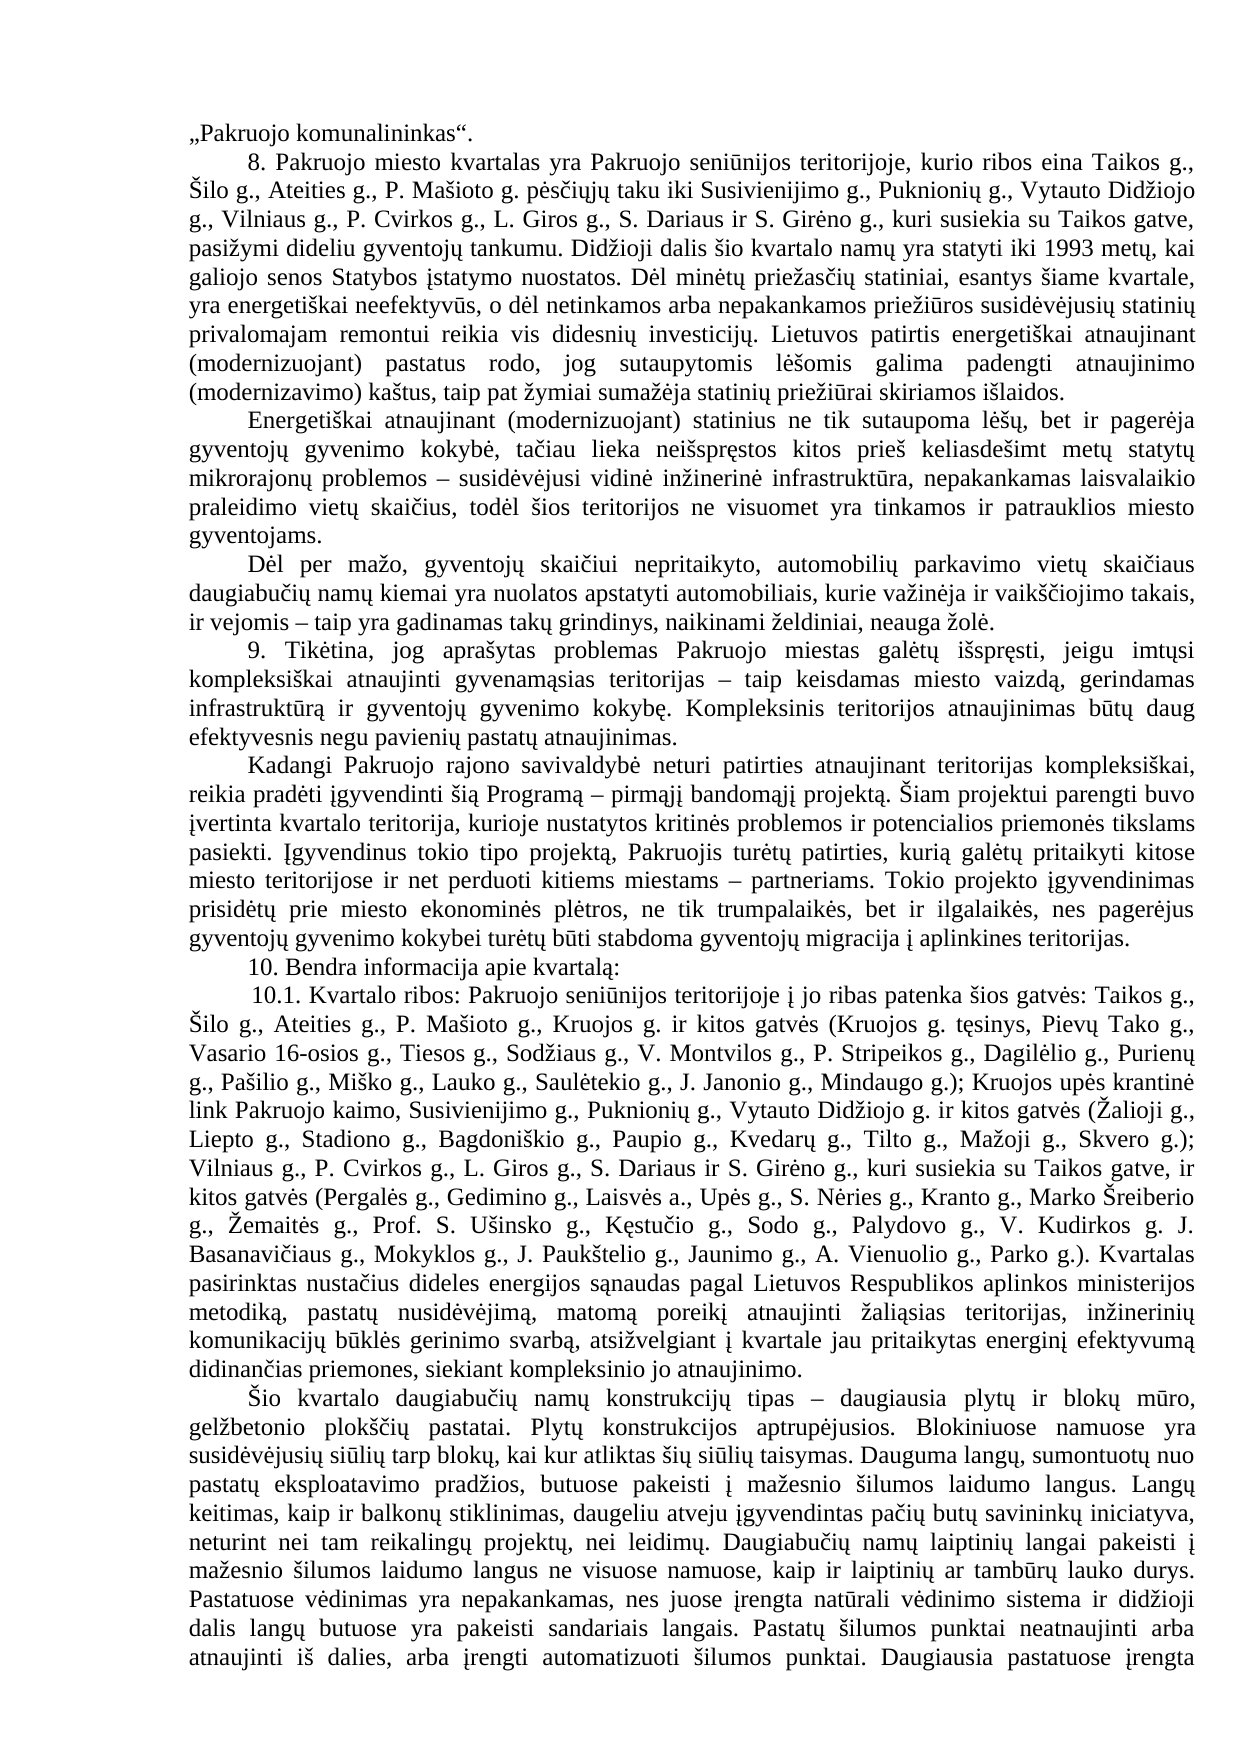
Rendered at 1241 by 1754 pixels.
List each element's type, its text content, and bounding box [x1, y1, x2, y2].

table_cell [170, 118, 177, 1671]
table_cell „Pakruojo komunalininkas“. 8. Pakruojo miesto kvartalas yra Pakruojo seniūnijos teritorijoje, kurio ribos eina Taikos g., Šilo g., Ateities g., P. Mašioto g. pėsčiųjų taku iki Susivienijimo g., Puknionių g., Vytauto Didžiojo g., Vilniaus g., P. Cvirkos g., L. Giros g., S. Dariaus ir S. Girėno g., kuri susiekia su Taikos gatve, pasižymi dideliu gyventojų tankumu. Didžioji dalis šio kvartalo namų yra statyti iki 1993 metų, kai galiojo senos Statybos įstatymo nuostatos. Dėl minėtų priežasčių statiniai, esantys šiame kvartale, yra energetiškai neefektyvūs, o dėl netinkamos arba nepakankamos priežiūros susidėvėjusių statinių privalomajam remontui reikia vis didesnių investicijų. Lietuvos patirtis energetiškai atnaujinant (modernizuojant) pastatus rodo, jog sutaupytomis lėšomis galima padengti atnaujinimo (modernizavimo) kaštus, taip pat žymiai sumažėja statinių priežiūrai skiriamos išlaidos. Energetiškai atnaujinant (modernizuojant) statinius ne tik sutaupoma lėšų, bet ir pagerėja gyventojų gyvenimo kokybė, tačiau lieka neišspręstos kitos prieš keliasdešimt metų statytų mikrorajonų problemos – susidėvėjusi vidinė inžinerinė infrastruktūra, nepakankamas laisvalaikio praleidimo vietų skaičius, todėl šios teritorijos ne visuomet yra tinkamos ir patrauklios miesto gyventojams. Dėl per mažo, gyventojų skaičiui nepritaikyto, automobilių parkavimo vietų skaičiaus daugiabučių namų kiemai yra nuolatos apstatyti automobiliais, kurie važinėja ir vaikščiojimo takais, ir vejomis – taip yra gadinamas takų grindinys, naikinami želdiniai, neauga žolė. 9. Tikėtina, jog aprašytas problemas Pakruojo miestas galėtų išspręsti, jeigu imtųsi kompleksiškai atnaujinti gyvenamąsias teritorijas – taip keisdamas miesto vaizdą, gerindamas infrastruktūrą ir gyventojų gyvenimo kokybę. Kompleksinis teritorijos atnaujinimas būtų daug efektyvesnis negu pavienių pastatų atnaujinimas. Kadangi Pakruojo rajono savivaldybė neturi patirties atnaujinant teritorijas kompleksiškai, reikia pradėti įgyvendinti šią Programą – pirmąjį bandomąjį projektą. Šiam projektui parengti buvo įvertinta kvartalo teritorija, kurioje nustatytos kritinės problemos ir potencialios priemonės tikslams pasiekti. Įgyvendinus tokio tipo projektą, Pakruojis turėtų patirties, kurią galėtų pritaikyti kitose miesto teritorijose ir net perduoti kitiems miestams – partneriams. Tokio projekto įgyvendinimas prisidėtų prie miesto ekonominės plėtros, ne tik trumpalaikės, bet ir ilgalaikės, nes pagerėjus gyventojų gyvenimo kokybei turėtų būti stabdoma gyventojų migracija į aplinkines teritorijas. 10. Bendra informacija apie kvartalą: 10.1. Kvartalo ribos: Pakruojo seniūnijos teritorijoje į jo ribas patenka šios gatvės: Taikos g., Šilo g., Ateities g., P. Mašioto g., Kruojos g. ir kitos gatvės (Kruojos g. tęsinys, Pievų Tako g., Vasario 16-osios g., Tiesos g., Sodžiaus g., V. Montvilos g., P. Stripeikos g., Dagilėlio g., Purienų g., Pašilio g., Miško g., Lauko g., Saulėtekio g., J. Janonio g., Mindaugo g.); Kruojos upės krantinė link Pakruojo kaimo, Susivienijimo g., Puknionių g., Vytauto Didžiojo g. ir kitos gatvės (Žalioji g., Liepto g., Stadiono g., Bagdoniškio g., Paupio g., Kvedarų g., Tilto g., Mažoji g., Skvero g.); Vilniaus g., P. Cvirkos g., L. Giros g., S. Dariaus ir S. Girėno g., kuri susiekia su Taikos gatve, ir kitos gatvės (Pergalės g., Gedimino g., Laisvės a., Upės g., S. Nėries g., Kranto g., Marko Šreiberio g., Žemaitės g., Prof. S. Ušinsko g., Kęstučio g., Sodo g., Palydovo g., V. Kudirkos g. J. Basanavičiaus g., Mokyklos g., J. Paukštelio g., Jaunimo g., A. Vienuolio g., Parko g.). Kvartalas pasirinktas nustačius dideles energijos sąnaudas pagal Lietuvos Respublikos aplinkos ministerijos metodiką, pastatų nusidėvėjimą, matomą poreikį atnaujinti žaliąsias teritorijas, inžinerinių komunikacijų būklės gerinimo svarbą, atsižvelgiant į kvartale jau pritaikytas energinį efektyvumą didinančias priemones, siekiant kompleksinio jo atnaujinimo. Šio kvartalo daugiabučių namų konstrukcijų tipas – daugiausia plytų ir blokų mūro, gelžbetonio plokščių pastatai. Plytų konstrukcijos aptrupėjusios. Blokiniuose namuose yra susidėvėjusių siūlių tarp blokų, kai kur atliktas šių siūlių taisymas. Dauguma langų, sumontuotų nuo pastatų eksploatavimo pradžios, butuose pakeisti į mažesnio šilumos laidumo langus. Langų keitimas, kaip ir balkonų stiklinimas, daugeliu atveju įgyvendintas pačių butų savininkų iniciatyva, neturint nei tam reikalingų projektų, nei leidimų. Daugiabučių namų laiptinių langai pakeisti į mažesnio šilumos laidumo langus ne visuose namuose, kaip ir laiptinių ar tambūrų lauko durys. Pastatuose vėdinimas yra nepakankamas, nes juose įrengta natūrali vėdinimo sistema ir didžioji dalis langų butuose yra pakeisti sandariais langais. Pastatų šilumos punktai neatnaujinti arba atnaujinti iš dalies, arba įrengti automatizuoti šilumos punktai. Daugiausia pastatuose įrengta [177, 118, 1207, 1671]
table_cell [1207, 118, 1238, 1671]
